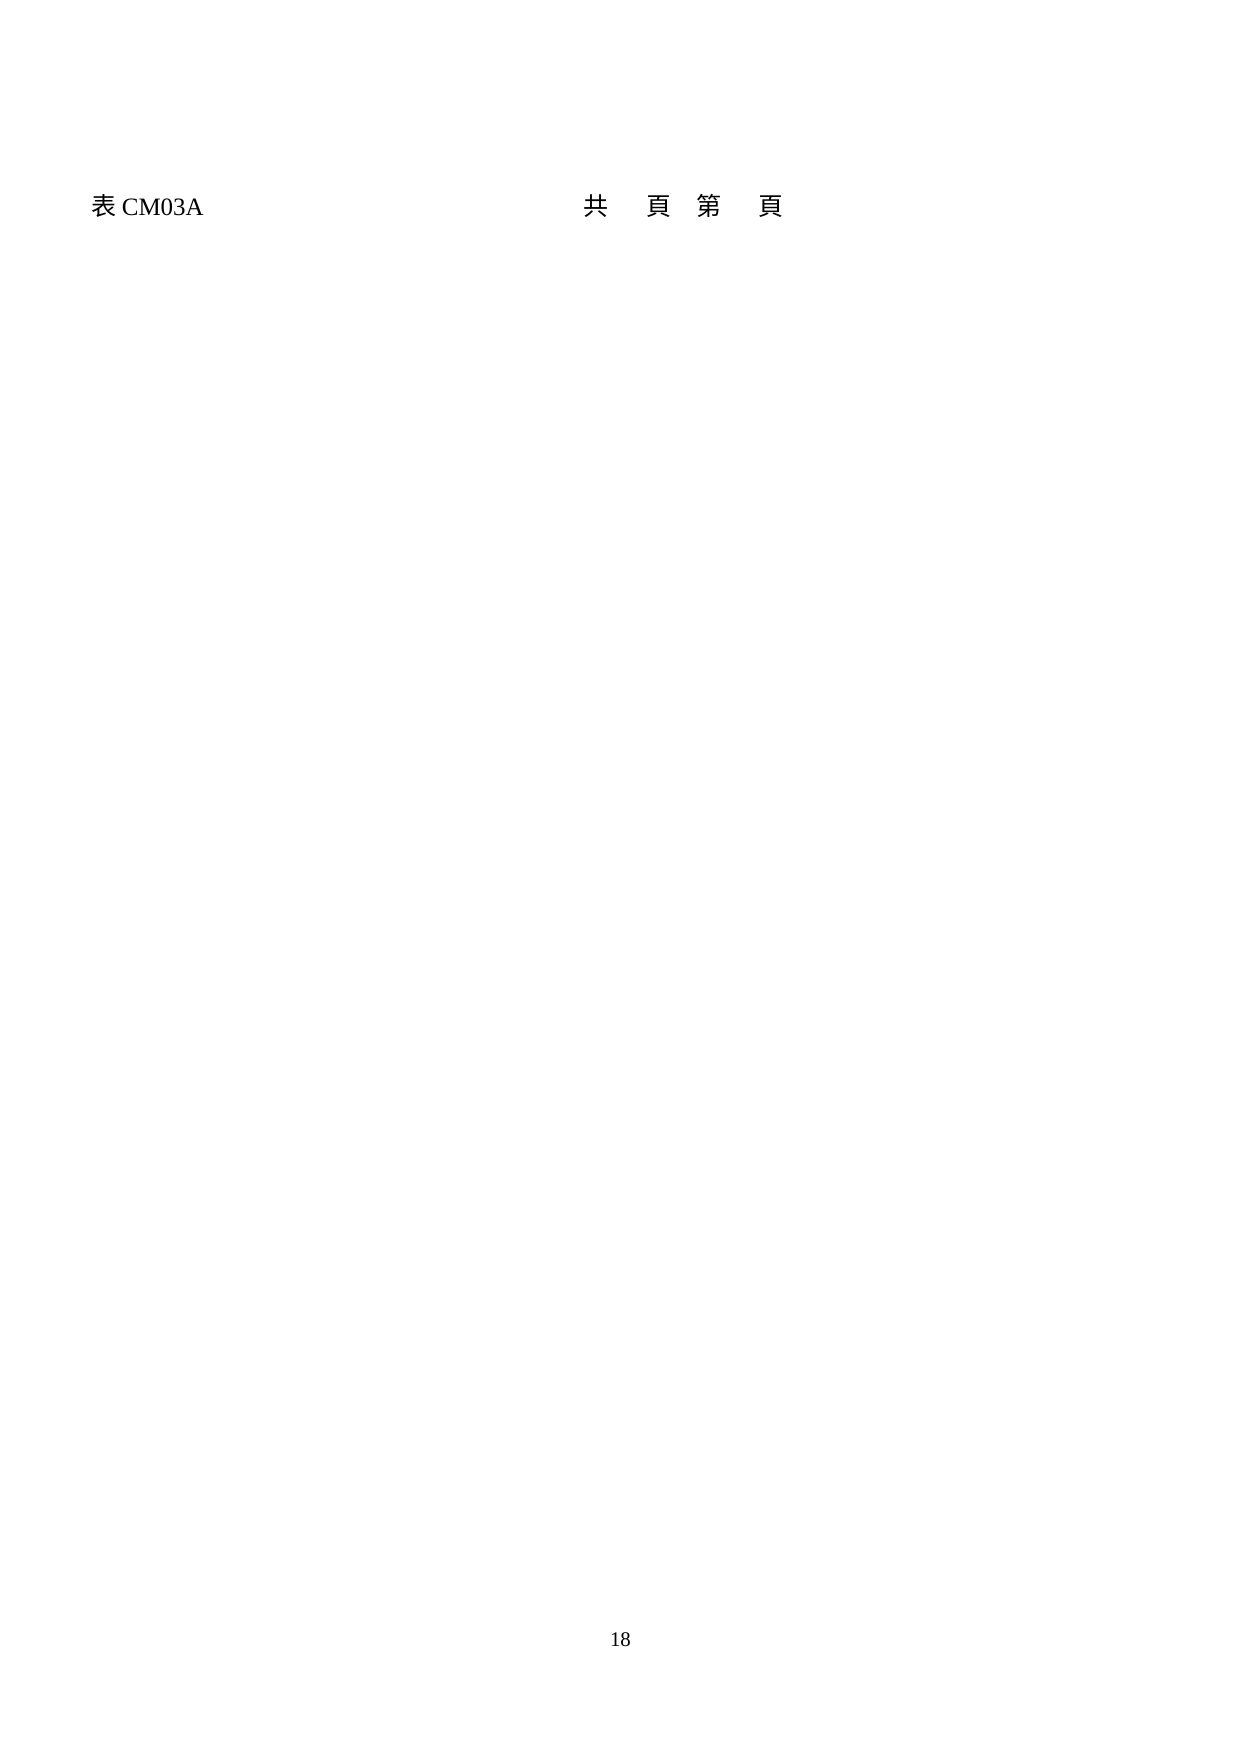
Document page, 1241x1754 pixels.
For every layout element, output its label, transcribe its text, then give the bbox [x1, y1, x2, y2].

text 表CM03A 共 頁 第 頁 [92, 163, 1169, 226]
